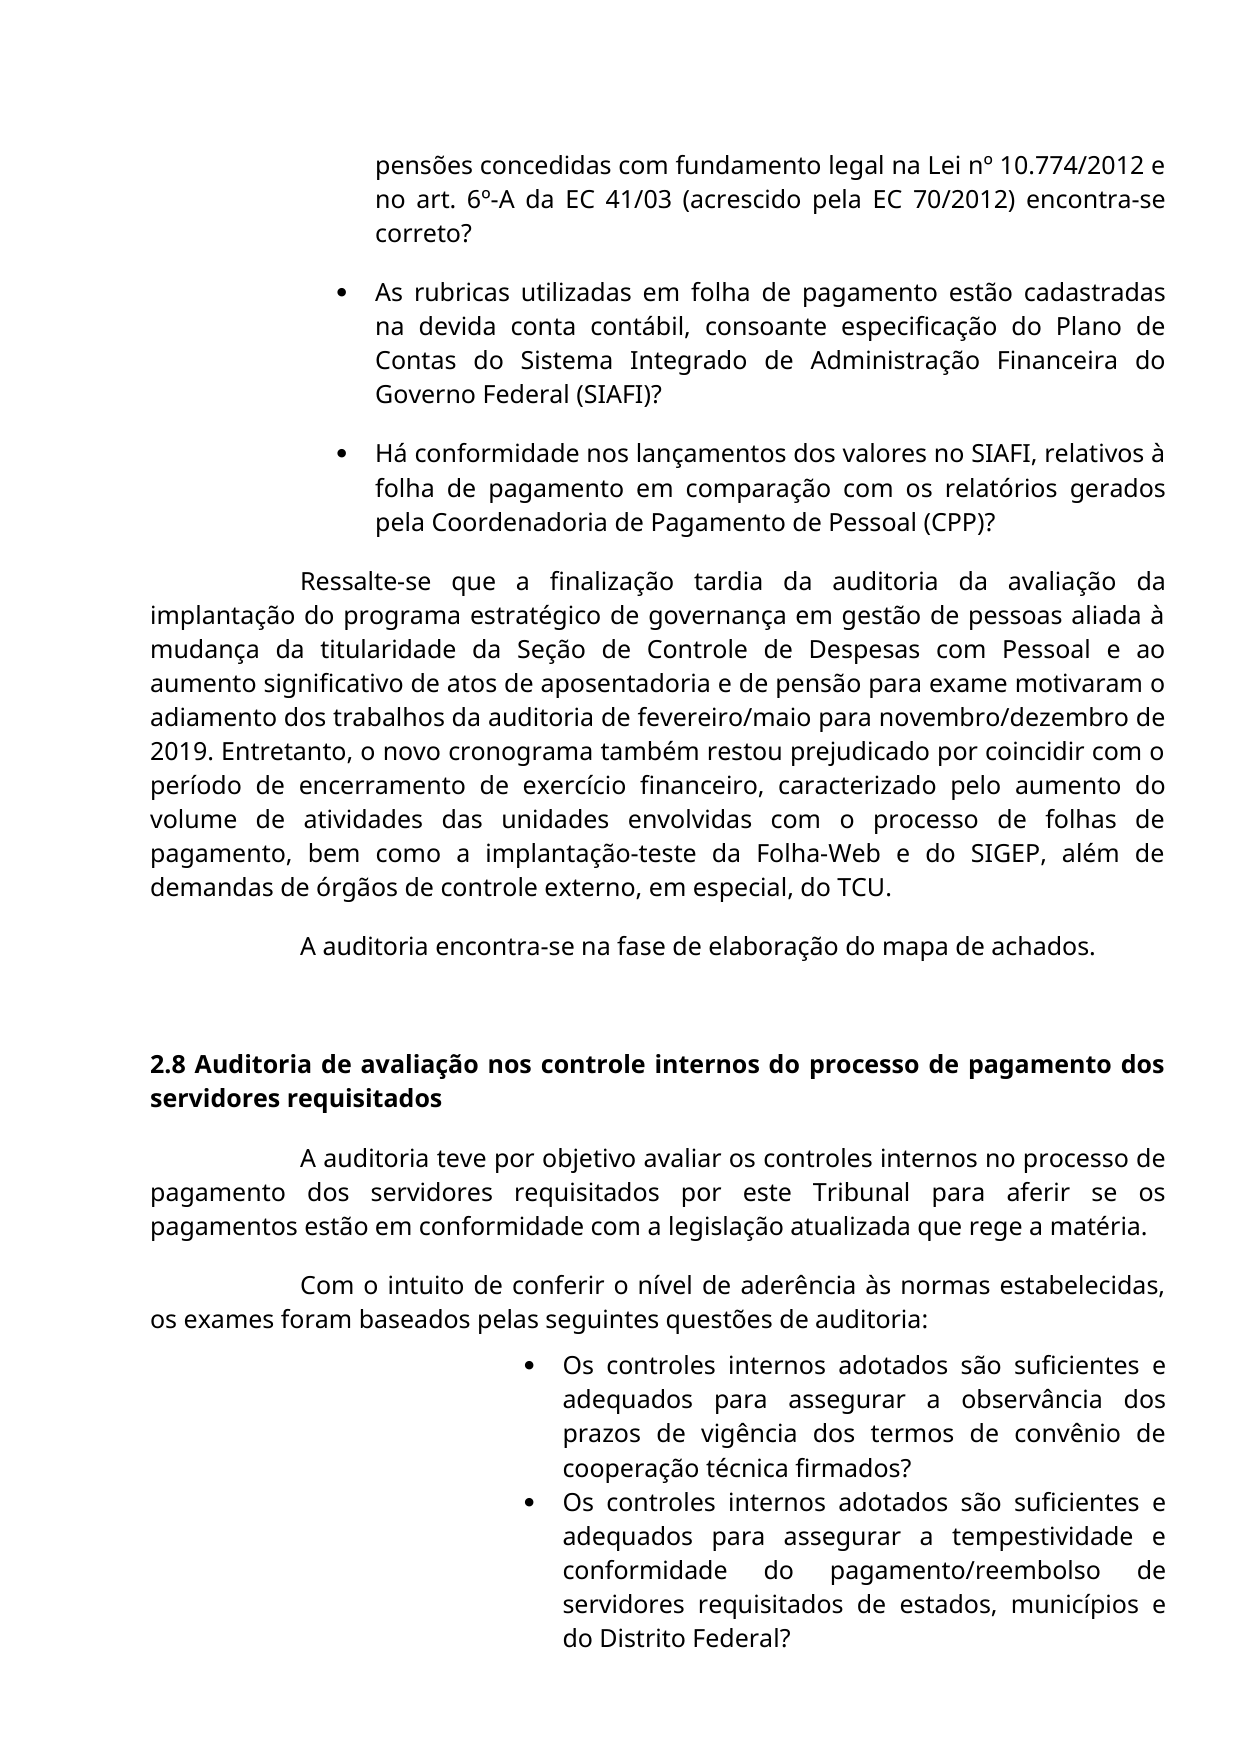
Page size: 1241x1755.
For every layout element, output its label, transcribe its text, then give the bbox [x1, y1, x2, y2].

text Com o intuito de conferir o nível de aderência às normas estabelecidas, os exames foram baseados pelas seguintes questões de auditoria: [150, 1267, 1167, 1336]
list pensões concedidas com fundamento legal na Lei nº 10.774/2012 e no art. 6º-A da EC 41/03 (acrescido pela EC 70/2012) encontra-se correto? [337, 148, 1167, 250]
list Os controles internos adotados são suficientes e adequados para assegurar a tempestividade e conformidade do pagamento/reembolso de servidores requisitados de estados, municípios e do Distrito Federal? [525, 1484, 1167, 1654]
text Ressalte-se que a finalização tardia da auditoria da avaliação da implantação do programa estratégico de governança em gestão de pessoas aliada à mudança da titularidade da Seção de Controle de Despesas com Pessoal e ao aumento significativo de atos de aposentadoria e de pensão para exame motivaram o adiamento dos trabalhos da auditoria de fevereiro/maio para novembro/dezembro de 2019. Entretanto, o novo cronograma também restou prejudicado por coincidir com o período de encerramento de exercício financeiro, caracterizado pelo aumento do volume de atividades das unidades envolvidas com o processo de folhas de pagamento, bem como a implantação-teste da Folha-Web e do SIGEP, além de demandas de órgãos de controle externo, em especial, do TCU. [150, 563, 1167, 904]
text A auditoria encontra-se na fase de elaboração do mapa de achados. [150, 929, 1167, 963]
subtitle 2.8 Auditoria de avaliação nos controle internos do processo de pagamento dos servidores requisitados [150, 1047, 1167, 1115]
text A auditoria teve por objetivo avaliar os controles internos no processo de pagamento dos servidores requisitados por este Tribunal para aferir se os pagamentos estão em conformidade com a legislação atualizada que rege a matéria. [150, 1140, 1167, 1242]
list Há conformidade nos lançamentos dos valores no SIAFI, relativos à folha de pagamento em comparação com os relatórios gerados pela Coordenadoria de Pagamento de Pessoal (CPP)? [337, 436, 1167, 538]
list Os controles internos adotados são suficientes e adequados para assegurar a observância dos prazos de vigência dos termos de convênio de cooperação técnica firmados? [525, 1348, 1167, 1484]
list As rubricas utilizadas em folha de pagamento estão cadastradas na devida conta contábil, consoante especificação do Plano de Contas do Sistema Integrado de Administração Financeira do Governo Federal (SIAFI)? [337, 275, 1167, 411]
